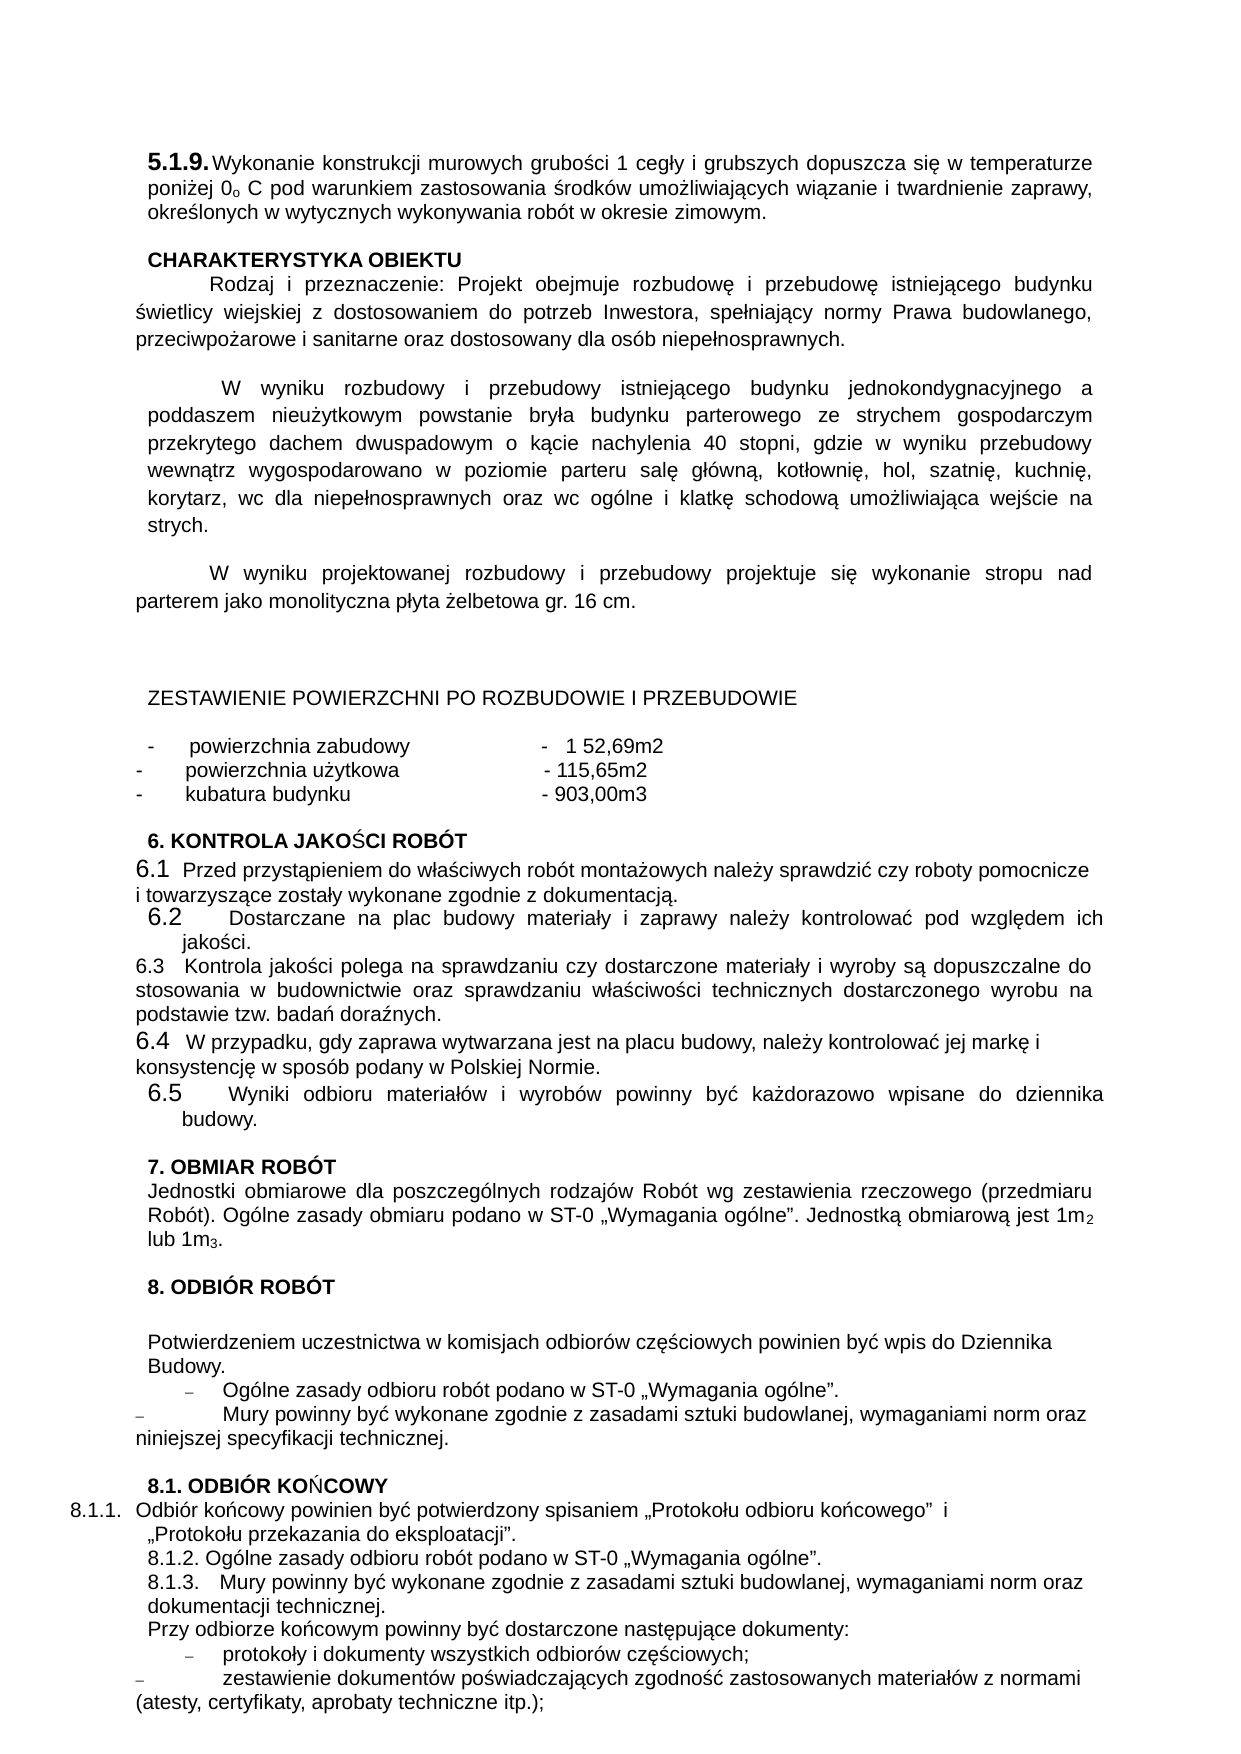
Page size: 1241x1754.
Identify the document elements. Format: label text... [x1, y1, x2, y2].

list Ogólne zasady odbioru robót podano w ST-0 „Wymagania ogólne”. [185, 1378, 1105, 1402]
list Wykonanie konstrukcji murowych grubości 1 cegły i grubszych dopuszcza się w temperaturze poniżej 0o C pod warunkiem zastosowania środków umożliwiających wiązanie i twardnienie zaprawy, określonych w wytycznych wykonywania robót w okresie zimowym. [147, 147, 1093, 224]
list Ogólne zasady odbioru robót podano w ST-0 „Wymagania ogólne”. [147, 1546, 1105, 1570]
list KONTROLA JAKOŚCI ROBÓT [147, 829, 1105, 853]
text W wyniku projektowanej rozbudowy i przebudowy projektuje się wykonanie stropu nad parterem jako monolityczna płyta żelbetowa gr. 16 cm. [135, 561, 1093, 613]
text ZESTAWIENIE POWIERZCHNI PO ROZBUDOWIE I PRZEBUDOWIE [147, 686, 1105, 709]
list Mury powinny być wykonane zgodnie z zasadami sztuki budowlanej, wymaganiami norm oraz dokumentacji technicznej. [147, 1570, 1093, 1618]
subtitle CHARAKTERYSTYKA OBIEKTU [147, 248, 1105, 272]
list protokoły i dokumenty wszystkich odbiorów częściowych; [185, 1642, 1105, 1666]
list W przypadku, gdy zaprawa wytwarzana jest na placu budowy, należy kontrolować jej markę i konsystencję w sposób podany w Polskiej Normie. [135, 1026, 1093, 1078]
list Wyniki odbioru materiałów i wyrobów powinny być każdorazowo wpisane do dziennika budowy. [147, 1078, 1105, 1131]
text Potwierdzeniem uczestnictwa w komisjach odbiorów częściowych powinien być wpis do Dziennika Budowy. [147, 1330, 1105, 1378]
text Przy odbiorze końcowym powinny być dostarczone następujące dokumenty: [147, 1618, 1105, 1641]
text Rodzaj i przeznaczenie: Projekt obejmuje rozbudowę i przebudowę istniejącego budynku świetlicy wiejskiej z dostosowaniem do potrzeb Inwestora, spełniający normy Prawa budowlanego, przeciwpożarowe i sanitarne oraz dostosowany dla osób niepełnosprawnych. [135, 272, 1093, 351]
list OBMIAR ROBÓT [147, 1155, 1105, 1179]
text W wyniku rozbudowy i przebudowy istniejącego budynku jednokondygnacyjnego a poddaszem nieużytkowym powstanie bryła budynku parterowego ze strychem gospodarczym przekrytego dachem dwuspadowym o kącie nachylenia 40 stopni, gdzie w wyniku przebudowy wewnątrz wygospodarowano w poziomie parteru salę główną, kotłownię, hol, szatnię, kuchnię, korytarz, wc dla niepełnosprawnych oraz wc ogólne i klatkę schodową umożliwiająca wejście na strych. [147, 376, 1093, 537]
list ODBIÓR ROBÓT [147, 1274, 1105, 1298]
list Przed przystąpieniem do właściwych robót montażowych należy sprawdzić czy roboty pomocnicze i towarzyszące zostały wykonane zgodnie z dokumentacją. [135, 854, 1093, 906]
list Mury powinny być wykonane zgodnie z zasadami sztuki budowlanej, wymaganiami norm oraz niniejszej specyfikacji technicznej. [135, 1402, 1093, 1450]
list kubatura budynku - 903,00m3 [135, 782, 1105, 806]
list Kontrola jakości polega na sprawdzaniu czy dostarczone materiały i wyroby są dopuszczalne do stosowania w budownictwie oraz sprawdzaniu właściwości technicznych dostarczonego wyrobu na podstawie tzw. badań doraźnych. [135, 954, 1093, 1026]
list Dostarczane na plac budowy materiały i zaprawy należy kontrolować pod względem ich jakości. [147, 906, 1105, 954]
list zestawienie dokumentów poświadczających zgodność zastosowanych materiałów z normami (atesty, certyfikaty, aprobaty techniczne itp.); [135, 1666, 1093, 1713]
text - powierzchnia zabudowy - 152,69m2 [147, 734, 1105, 758]
list Odbiór końcowy powinien być potwierdzony spisaniem „Protokołu odbioru końcowego” i [70, 1498, 1105, 1522]
text „Protokołu przekazania do eksploatacji”. [147, 1522, 1105, 1546]
list powierzchnia użytkowa - 115,65m2 [135, 758, 1105, 782]
list ODBIÓR KOŃCOWY [147, 1473, 1105, 1497]
text Jednostki obmiarowe dla poszczególnych rodzajów Robót wg zestawienia rzeczowego (przedmiaru Robót). Ogólne zasady obmiaru podano w ST-0 „Wymagania ogólne”. Jednostką obmiarową jest 1m2 lub 1m3. [147, 1179, 1094, 1251]
